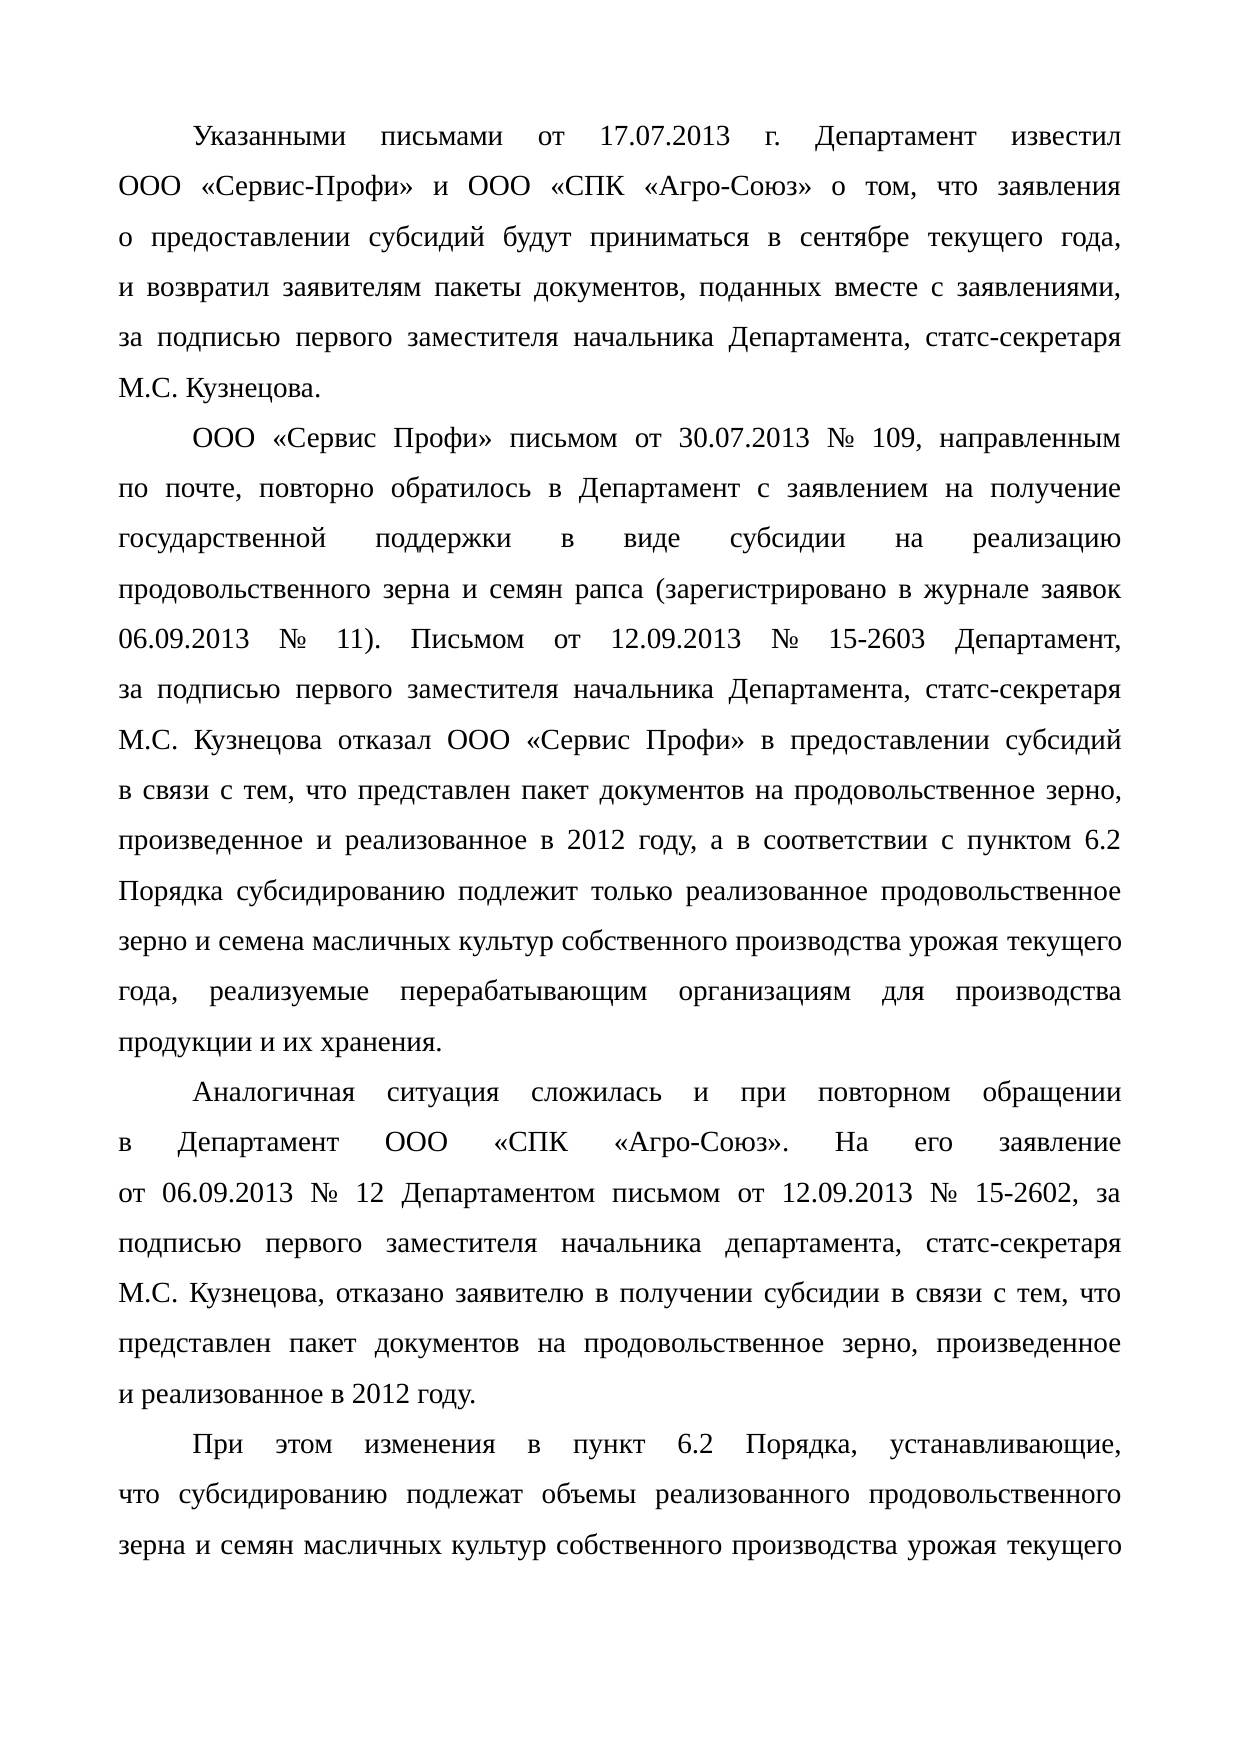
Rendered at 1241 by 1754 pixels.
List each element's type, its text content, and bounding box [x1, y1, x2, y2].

text Аналогичная ситуация сложилась и при повторном обращении в Департамент ООО «СПК «Агро-Союз». На его заявление от 06.09.2013 № 12 Департаментом письмом от 12.09.2013 № 15-2602, за подписью первого заместителя начальника департамента, статс-секретаря М.С. Кузнецова, отказано заявителю в получении субсидии в связи с тем, что представлен пакет документов на продовольственное зерно, произведенное и реализованное в 2012 году. [118, 1074, 1122, 1409]
text ООО «Сервис Профи» письмом от 30.07.2013 № 109, направленным по почте, повторно обратилось в Департамент с заявлением на получение государственной поддержки в виде субсидии на реализацию продовольственного зерна и семян рапса (зарегистрировано в журнале заявок 06.09.2013 № 11). Письмом от 12.09.2013 № 15-2603 Департамент, за подписью первого заместителя начальника Департамента, статс-секретаря М.С. Кузнецова отказал ООО «Сервис Профи» в предоставлении субсидий в связи с тем, что представлен пакет документов на продовольственное зерно, произведенное и реализованное в 2012 году, а в соответствии с пунктом 6.2 Порядка субсидированию подлежит только реализованное продовольственное зерно и семена масличных культур собственного производства урожая текущего года, реализуемые перерабатывающим организациям для производства продукции и их хранения. [118, 420, 1122, 1057]
text При этом изменения в пункт 6.2 Порядка, устанавливающие, что субсидированию подлежат объемы реализованного продовольственного зерна и семян масличных культур собственного производства урожая текущего [118, 1426, 1122, 1560]
text Указанными письмами от 17.07.2013 г. Департамент известил ООО «Сервис-Профи» и ООО «СПК «Агро-Союз» о том, что заявления о предоставлении субсидий будут приниматься в сентябре текущего года, и возвратил заявителям пакеты документов, поданных вместе с заявлениями, за подписью первого заместителя начальника Департамента, статс-секретаря М.С. Кузнецова. [118, 118, 1122, 403]
